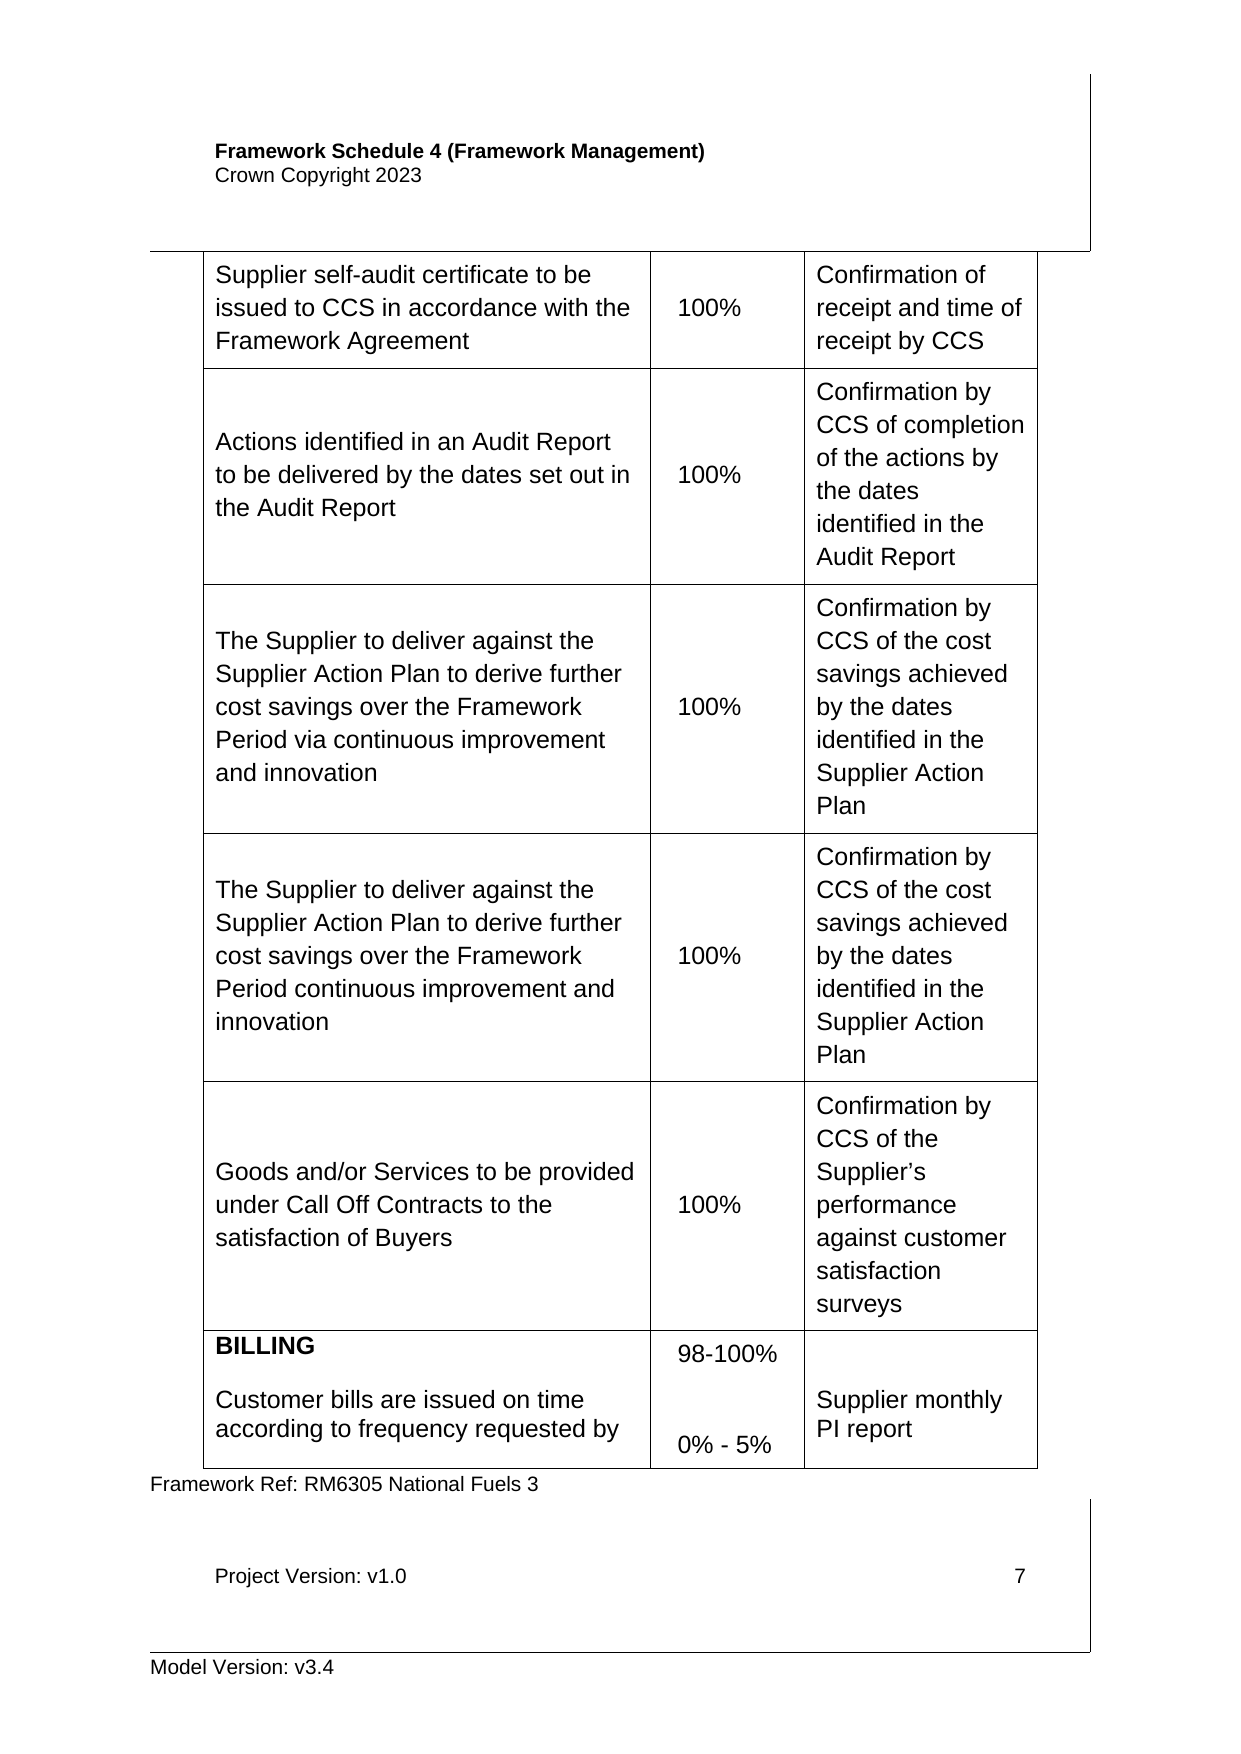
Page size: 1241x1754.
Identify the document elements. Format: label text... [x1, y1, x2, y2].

table_cell 100% [651, 585, 804, 832]
table_cell BILLING Customer bills are issued on time according to frequency requested by [204, 1331, 650, 1467]
table_cell Confirmation by CCS of completion of the actions by the dates identified in the Audit Report [805, 369, 1037, 583]
table_cell The Supplier to deliver against the Supplier Action Plan to derive further cost savings over the Framework Period via continuous improvement and innovation [204, 585, 650, 832]
table_cell 98-100% 0% - 5% [651, 1331, 804, 1467]
table_cell 100% [651, 252, 804, 368]
table_cell Supplier monthly PI report [805, 1331, 1037, 1467]
table_cell Confirmation by CCS of the cost savings achieved by the dates identified in the Supplier Action Plan [805, 834, 1037, 1081]
table_cell Confirmation by CCS of the Supplier’s performance against customer satisfaction surveys [805, 1082, 1037, 1330]
table_cell Supplier self-audit certificate to be issued to CCS in accordance with the Framework Agreement [204, 252, 650, 368]
table_cell 100% [651, 834, 804, 1081]
table_cell The Supplier to deliver against the Supplier Action Plan to derive further cost savings over the Framework Period continuous improvement and innovation [204, 834, 650, 1081]
table_cell 100% [651, 369, 804, 583]
table_cell 100% [651, 1082, 804, 1330]
table_cell Actions identified in an Audit Report to be delivered by the dates set out in the Audit Report [204, 369, 650, 583]
table_cell Confirmation by CCS of the cost savings achieved by the dates identified in the Supplier Action Plan [805, 585, 1037, 832]
table_cell Confirmation of receipt and time of receipt by CCS [805, 252, 1037, 368]
table_cell Goods and/or Services to be provided under Call Off Contracts to the satisfaction of Buyers [204, 1082, 650, 1330]
